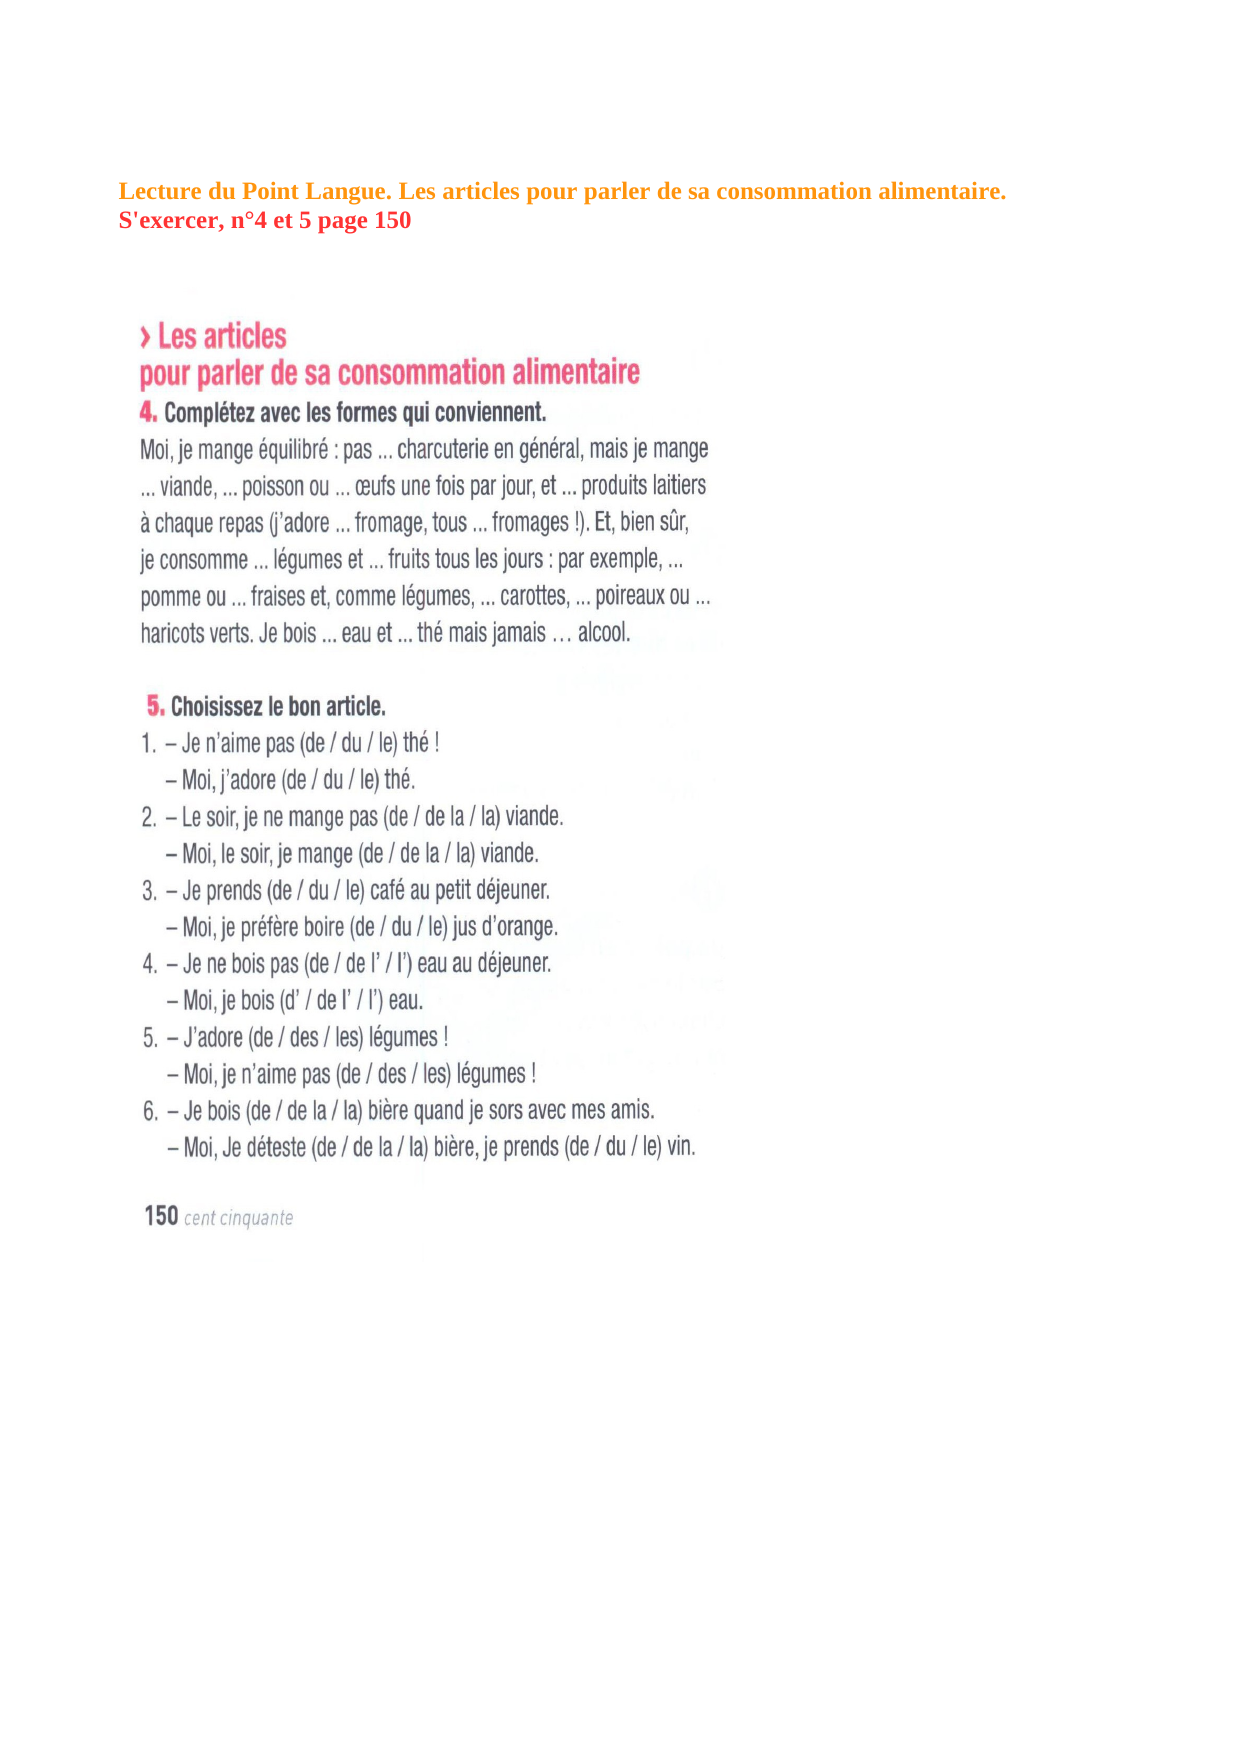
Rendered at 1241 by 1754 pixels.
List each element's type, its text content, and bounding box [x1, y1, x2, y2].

text Lecture du Point Langue. Les articles pour parler de sa consommation alimentaire. S'exercer, n°4 et 5 page 150 [118, 176, 1104, 234]
picture [137, 287, 728, 1262]
